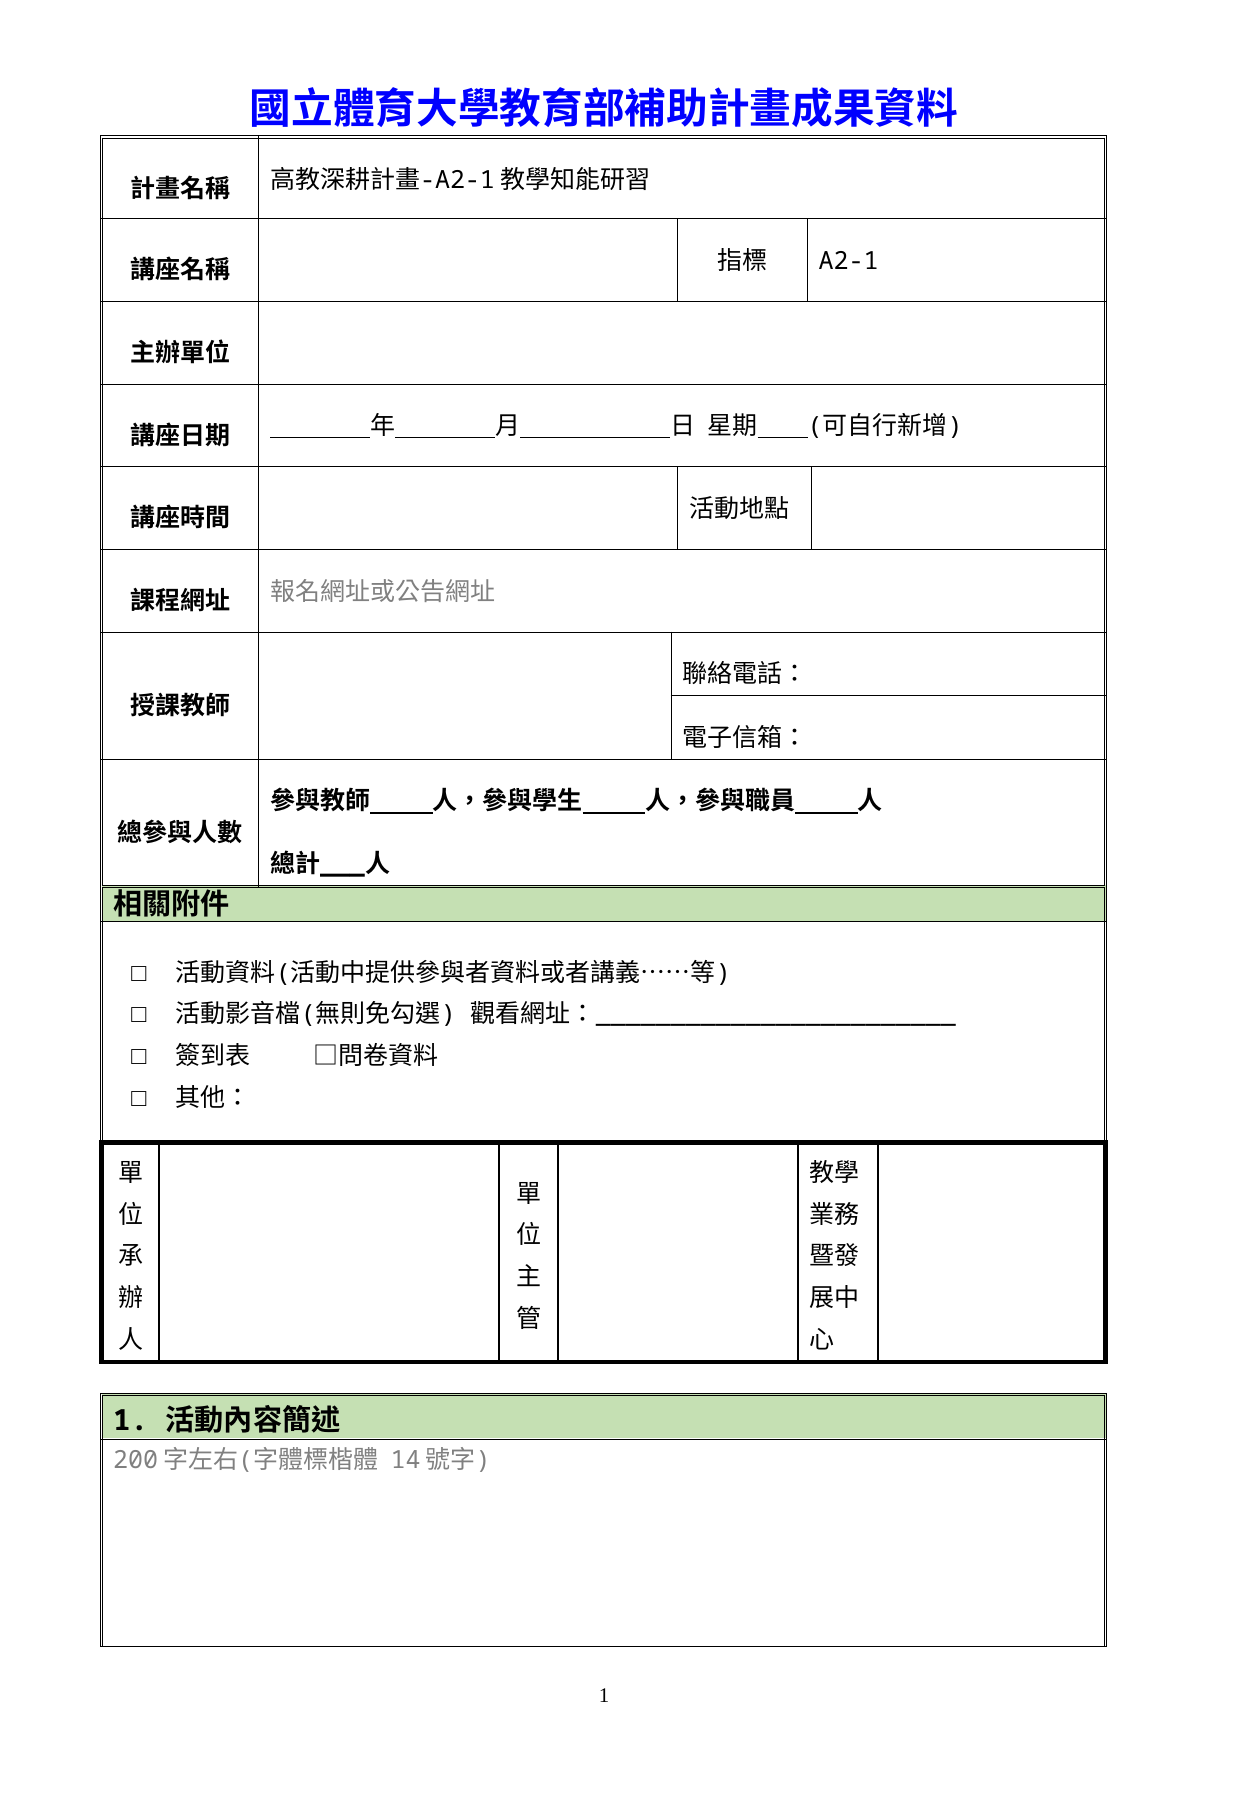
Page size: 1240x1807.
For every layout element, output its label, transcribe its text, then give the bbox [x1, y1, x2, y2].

table_cell 年 月 日 星期 (可自行新增) [259, 385, 1104, 466]
table_cell [879, 1145, 1103, 1359]
table_cell [259, 633, 671, 759]
table_cell 講座名稱 [103, 219, 258, 301]
table_cell 活動資料(活動中提供參與者資料或者講義……等) 活動影音檔(無則免勾選) 觀看網址：________________________ 簽到表 □問卷資料 其他： [103, 922, 1104, 1140]
table_cell 課程網址 [103, 550, 258, 632]
table_cell 授課教師 [103, 633, 258, 759]
table_cell [259, 219, 677, 301]
table_cell 講座日期 [103, 385, 258, 466]
table_header 計畫名稱 [103, 139, 258, 218]
table_cell 總參與人數 [103, 760, 258, 885]
table_cell 活動地點 [678, 467, 811, 549]
table_header 1. 活動內容簡述 [103, 1396, 1104, 1438]
table_cell 主辦單位 [103, 302, 258, 383]
table_cell 200字左右(字體標楷體 14號字) [103, 1440, 1104, 1646]
table_cell 相關附件 [103, 888, 1104, 921]
table_cell 指標 [678, 219, 807, 301]
table_cell 單位主管 [500, 1145, 557, 1359]
table_cell A2-1 [808, 219, 1104, 301]
table_cell [259, 467, 677, 549]
text 國立體育大學教育部補助計畫成果資料 [53, 75, 1154, 135]
table_cell 教學業務暨發展中心 [799, 1145, 877, 1359]
table_cell [160, 1145, 498, 1359]
table_cell [812, 467, 1104, 549]
table_cell [559, 1145, 797, 1359]
table_cell 聯絡電話： [672, 633, 1104, 695]
table_cell 講座時間 [103, 467, 258, 549]
table_cell 單位承辦人 [104, 1145, 158, 1359]
table_cell [259, 302, 1104, 383]
table_cell 電子信箱： [672, 696, 1104, 759]
table_cell 報名網址或公告網址 [259, 550, 1104, 632]
table_cell 參與教師 人，參與學生 人，參與職員 人 總計___人 [259, 760, 1104, 885]
table_header 高教深耕計畫-A2-1教學知能研習 [259, 139, 1104, 218]
